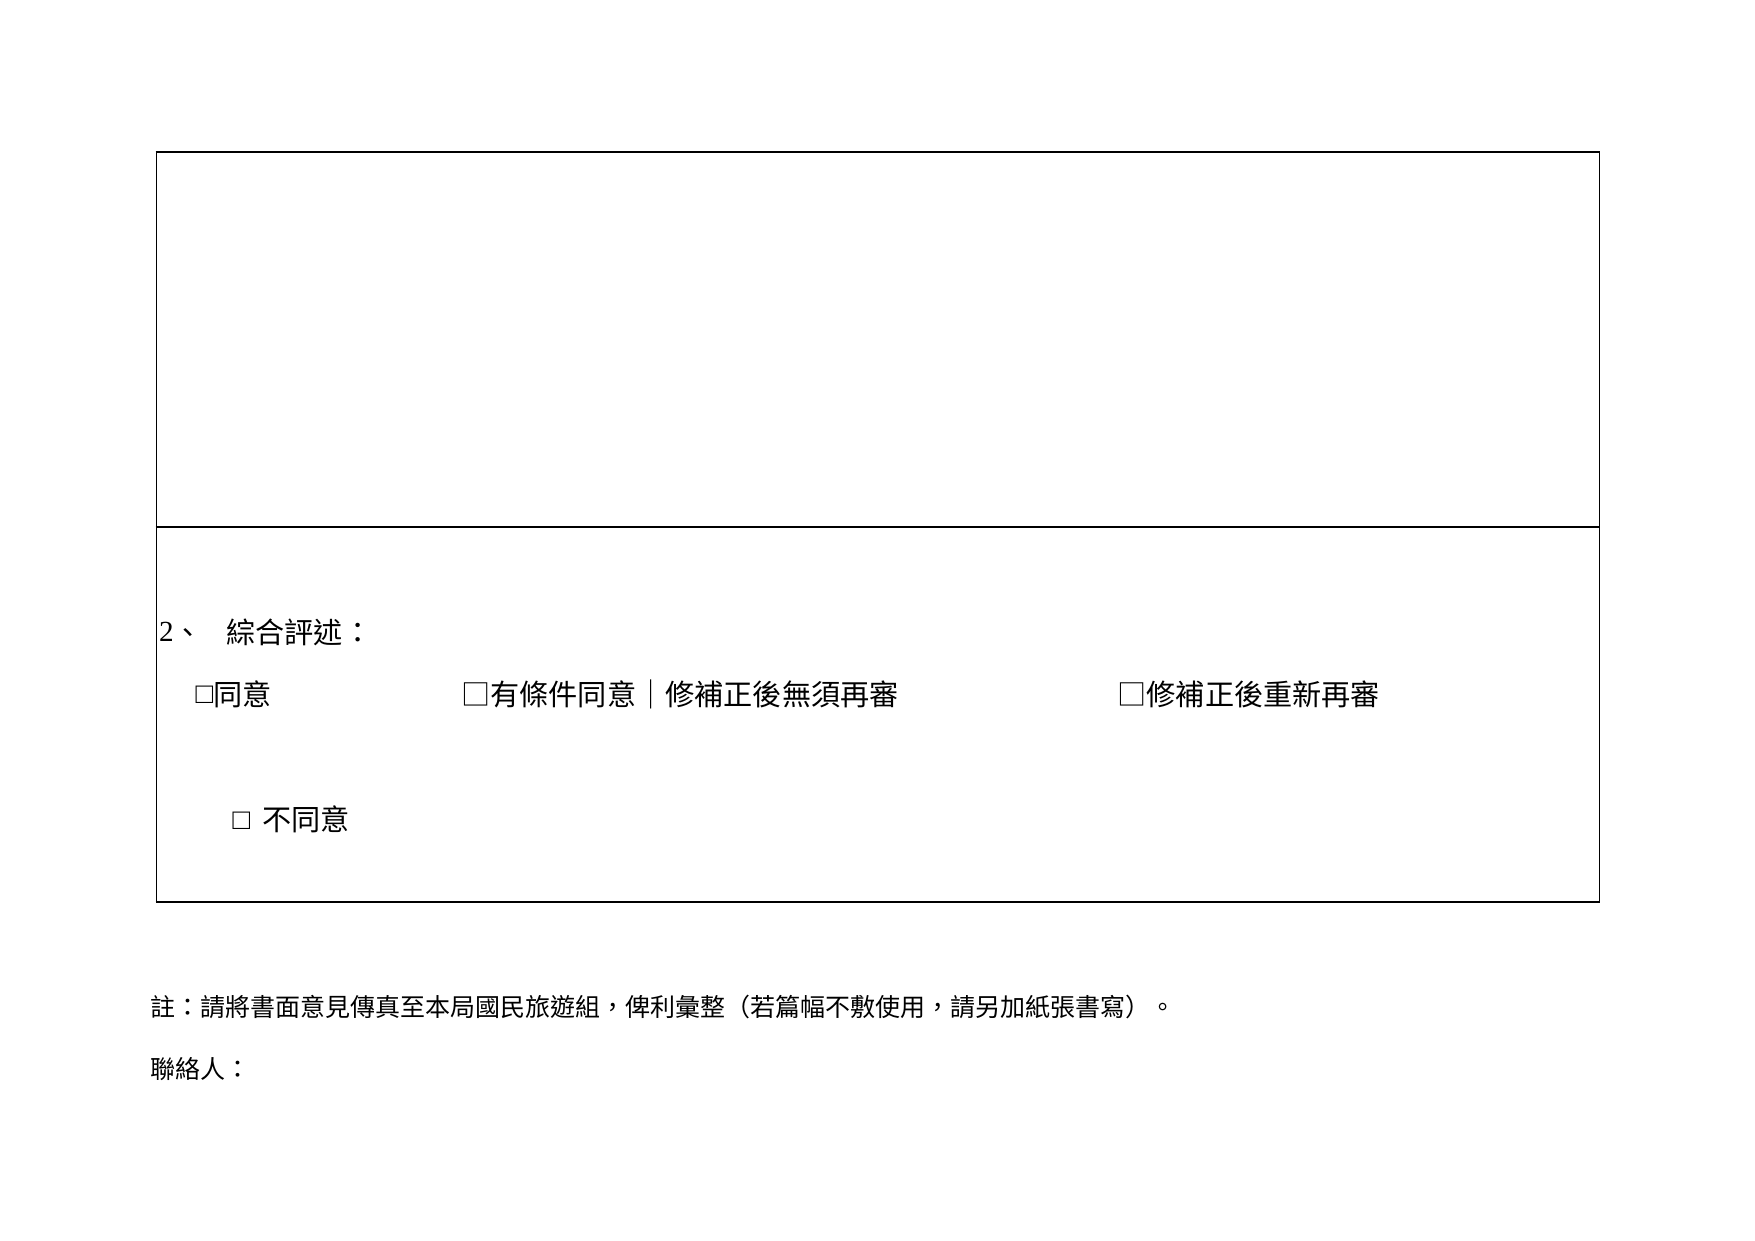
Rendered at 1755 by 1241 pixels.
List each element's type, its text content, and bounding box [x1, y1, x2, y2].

table_cell 綜合評述： □同意 □有條件同意│修補正後無須再審 □修補正後重新再審 不同意 [157, 528, 1599, 901]
table_cell [157, 153, 1599, 526]
text 聯絡人： [150, 1026, 1604, 1089]
text 註：請將書面意見傳真至本局國民旅遊組，俾利彙整（若篇幅不敷使用，請另加紙張書寫）。 [150, 964, 1604, 1026]
